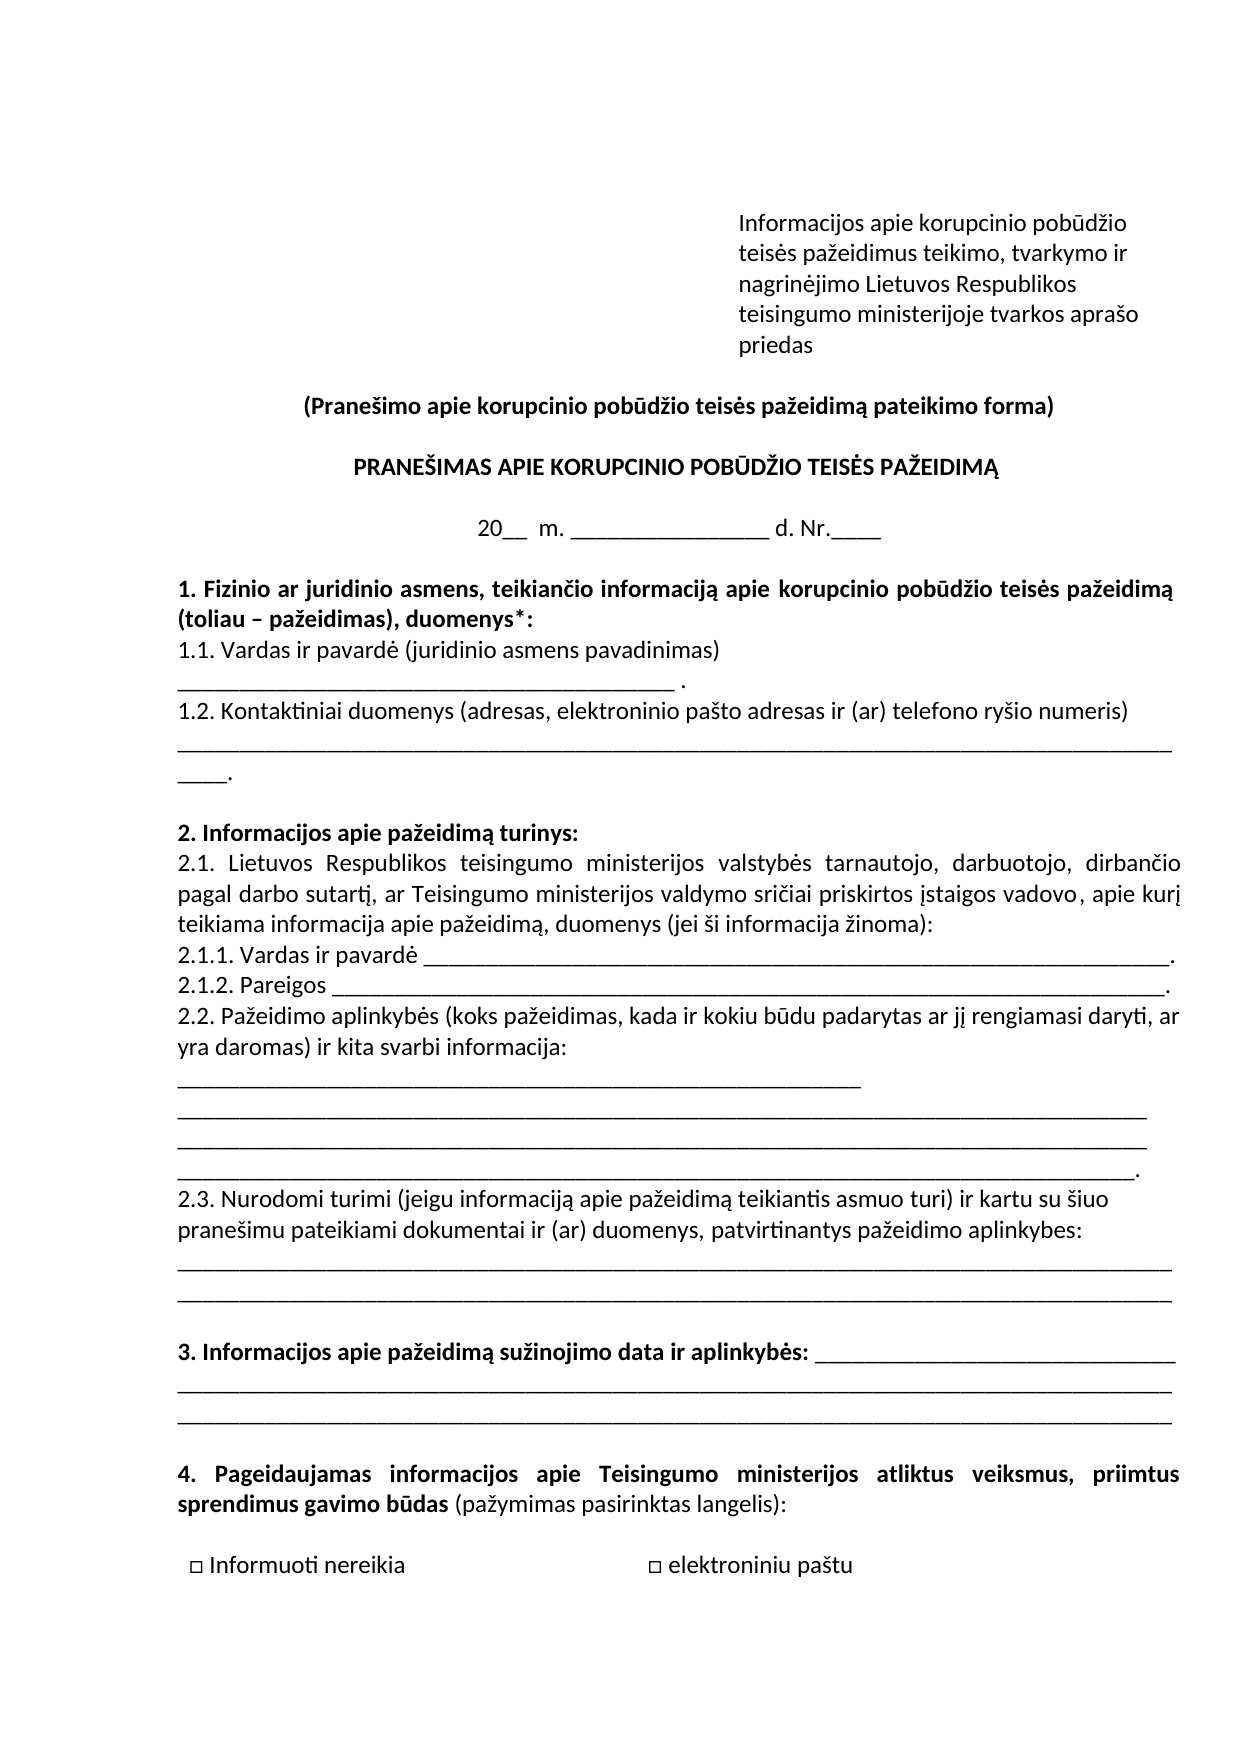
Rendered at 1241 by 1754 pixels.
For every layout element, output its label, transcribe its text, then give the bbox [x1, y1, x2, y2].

text 2.1. Lietuvos Respublikos teisingumo ministerijos valstybės tarnautojo, darbuotojo, dirbančio pagal darbo sutartį, ar Teisingumo ministerijos valdymo sričiai priskirtos įstaigos vadovo, apie kurį teikiama informacija apie pažeidimą, duomenys (jei ši informacija žinoma): [177, 848, 1181, 939]
text (Pranešimo apie korupcinio pobūdžio teisės pažeidimą pateikimo forma) [177, 390, 1181, 420]
text ________________________________________________________________________________ [177, 1397, 1181, 1427]
text 3. Informacijos apie pažeidimą sužinojimo data ir aplinkybės: _____________________________ ________________________________________________________________________________ [177, 1336, 1181, 1397]
table_header □ elektroniniu paštu [636, 1550, 1181, 1580]
text 2.1.2. Pareigos ___________________________________________________________________. [177, 970, 1181, 1000]
text nagrinėjimo Lietuvos Respublikos [177, 268, 1181, 298]
table_header □ Informuoti nereikia [177, 1550, 636, 1580]
text teisės pažeidimus teikimo, tvarkymo ir [177, 237, 1181, 268]
text teisingumo ministerijoje tvarkos aprašo [177, 298, 1181, 329]
text priedas [177, 329, 1181, 359]
text _________________________________________________________________________________________________________________________________________________________________________________________________________________________________________. [177, 1092, 1152, 1183]
text Informacijos apie korupcinio pobūdžio [177, 207, 1181, 237]
text PRANEŠIMAS APIE KORUPCINIO POBŪDŽIO TEISĖS PAŽEIDIMĄ [177, 451, 1181, 481]
text 2.3. Nurodomi turimi (jeigu informaciją apie pažeidimą teikiantis asmuo turi) ir kartu su šiuo pranešimu pateikiami dokumentai ir (ar) duomenys, patvirtinantys pažeidimo aplinkybes: ________________________________________________________________________________ [177, 1183, 1181, 1275]
text 20__ m. ________________ d. Nr.____ [177, 512, 1181, 542]
text 1.1. Vardas ir pavardė (juridinio asmens pavadinimas) ________________________________________ . [177, 634, 1181, 695]
text 2.2. Pažeidimo aplinkybės (koks pažeidimas, kada ir kokiu būdu padarytas ar jį rengiamasi daryti, ar yra daromas) ir kita svarbi informacija: _______________________________________________________ [177, 1000, 1181, 1092]
text 1.2. Kontaktiniai duomenys (adresas, elektroninio pašto adresas ir (ar) telefono ryšio numeris) ____________________________________________________________________________________. [177, 695, 1181, 787]
text 2. Informacijos apie pažeidimą turinys: [177, 817, 1181, 848]
text 1. Fizinio ar juridinio asmens, teikiančio informaciją apie korupcinio pobūdžio teisės pažeidimą (toliau – pažeidimas), duomenys*: [177, 573, 1181, 634]
text 2.1.1. Vardas ir pavardė ____________________________________________________________. [177, 939, 1181, 970]
text ________________________________________________________________________________ [177, 1275, 1181, 1305]
text 4. Pageidaujamas informacijos apie Teisingumo ministerijos atliktus veiksmus, priimtus sprendimus gavimo būdas (pažymimas pasirinktas langelis): [177, 1458, 1181, 1519]
